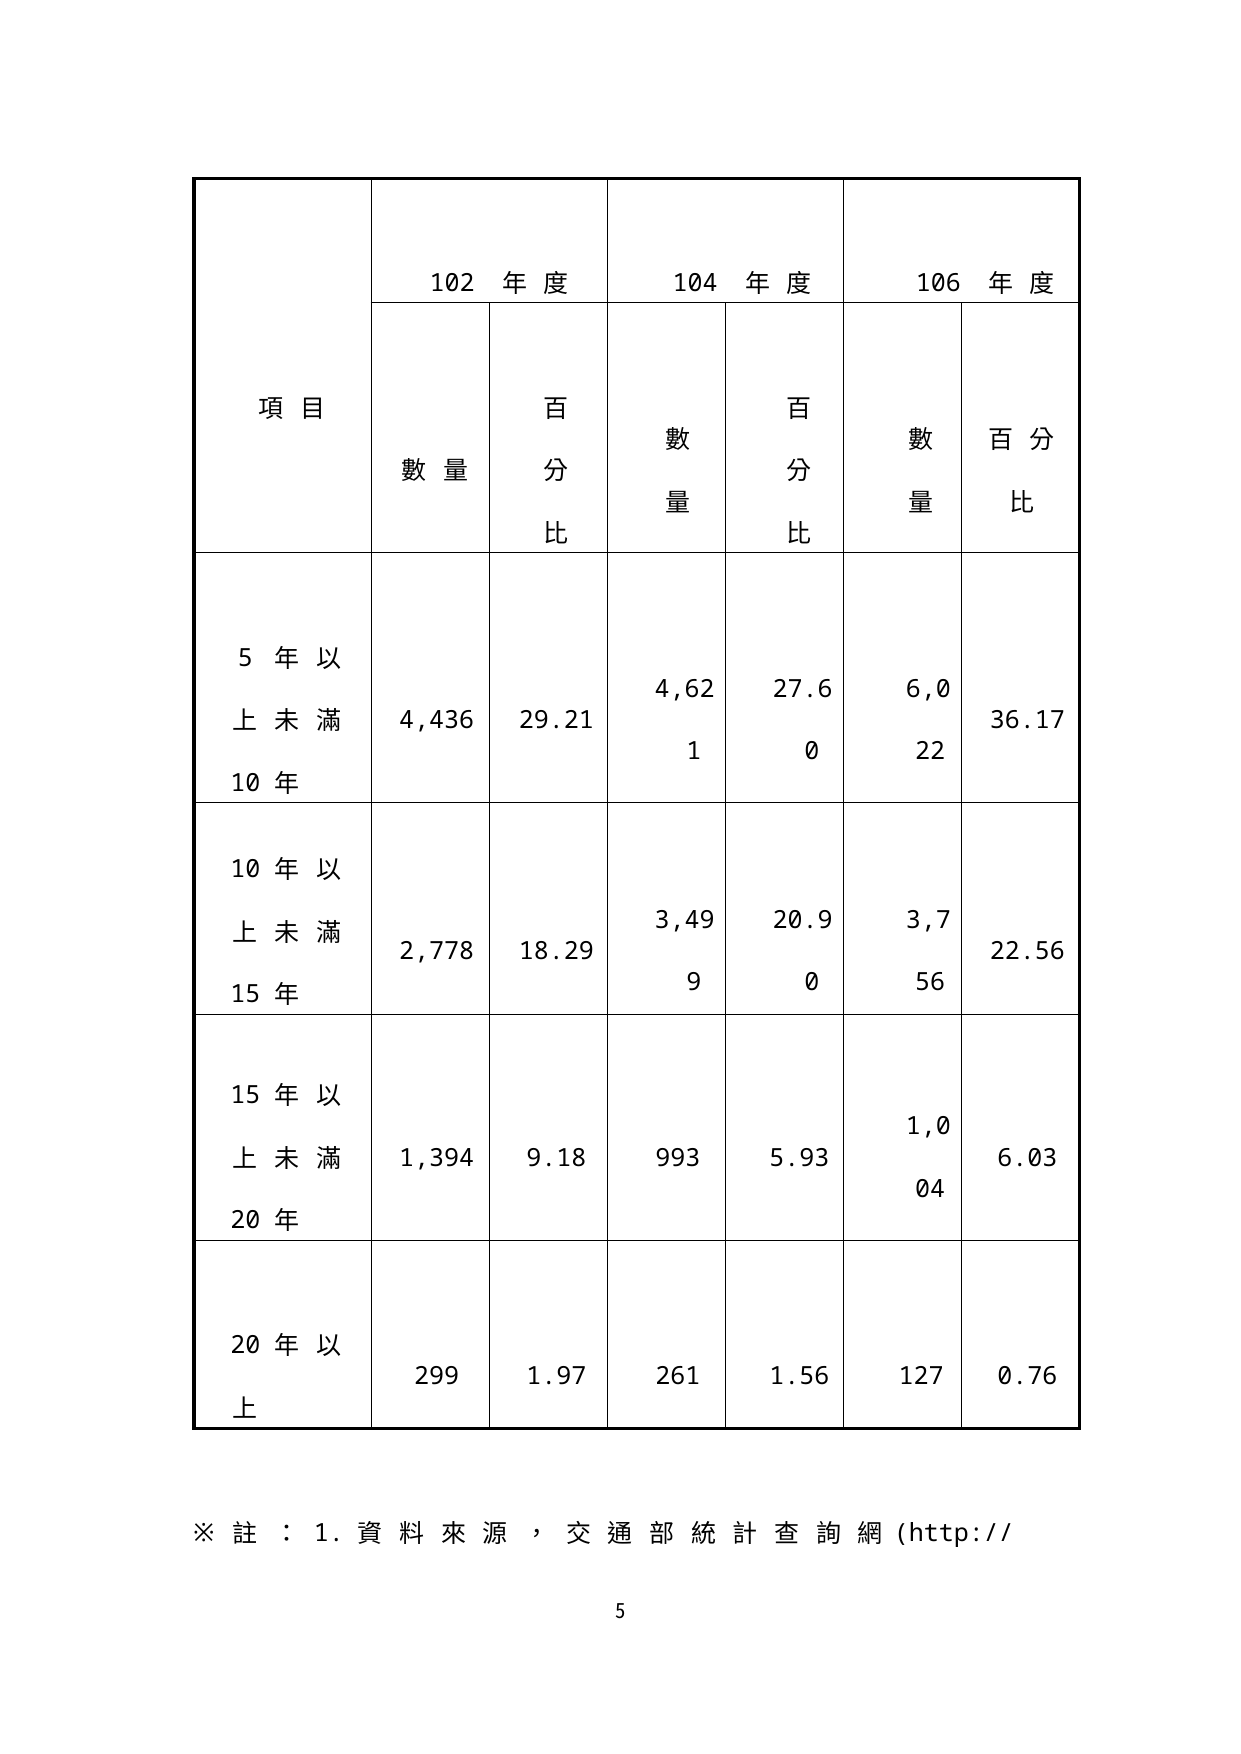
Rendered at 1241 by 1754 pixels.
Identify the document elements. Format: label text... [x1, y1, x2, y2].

table_cell 18.29 [490, 803, 607, 1014]
table_cell 百分比 [490, 303, 607, 552]
table_cell 百分比 [726, 303, 843, 552]
table_cell 數量 [372, 303, 489, 552]
table_cell 993 [608, 1015, 725, 1240]
table_cell 36.17 [962, 553, 1078, 802]
table_cell 1.56 [726, 1241, 843, 1427]
table_cell 127 [844, 1241, 961, 1427]
table_cell 29.21 [490, 553, 607, 802]
table_cell 5.93 [726, 1015, 843, 1240]
table_cell 6,022 [844, 553, 961, 802]
table_cell 1.97 [490, 1241, 607, 1427]
table_cell 20.90 [726, 803, 843, 1014]
table_header 104年度 [608, 180, 843, 302]
table_cell 27.60 [726, 553, 843, 802]
table_cell 22.56 [962, 803, 1078, 1014]
table_cell 1,394 [372, 1015, 489, 1240]
table_cell 3,756 [844, 803, 961, 1014]
table_cell 數量 [844, 303, 961, 552]
table_cell 4,621 [608, 553, 725, 802]
table_cell 299 [372, 1241, 489, 1427]
text ※註：1.資料來源，交通部統計查詢網(http:// [183, 1490, 1058, 1552]
table_cell 5年以上未滿10年 [196, 553, 371, 802]
table_cell 1,004 [844, 1015, 961, 1240]
table_cell 20年以上 [196, 1241, 371, 1427]
table_cell 0.76 [962, 1241, 1078, 1427]
table_cell 4,436 [372, 553, 489, 802]
table_header 項目 [196, 180, 371, 552]
table_cell 數量 [608, 303, 725, 552]
table_cell 百分比 [962, 303, 1078, 552]
table_cell 15年以上未滿20年 [196, 1015, 371, 1240]
table_header 106年度 [844, 180, 1078, 302]
table_cell 10年以上未滿15年 [196, 803, 371, 1014]
table_header 102年度 [372, 180, 607, 302]
table_cell 2,778 [372, 803, 489, 1014]
table_cell 261 [608, 1241, 725, 1427]
table_cell 3,499 [608, 803, 725, 1014]
table_cell 9.18 [490, 1015, 607, 1240]
table_cell 6.03 [962, 1015, 1078, 1240]
